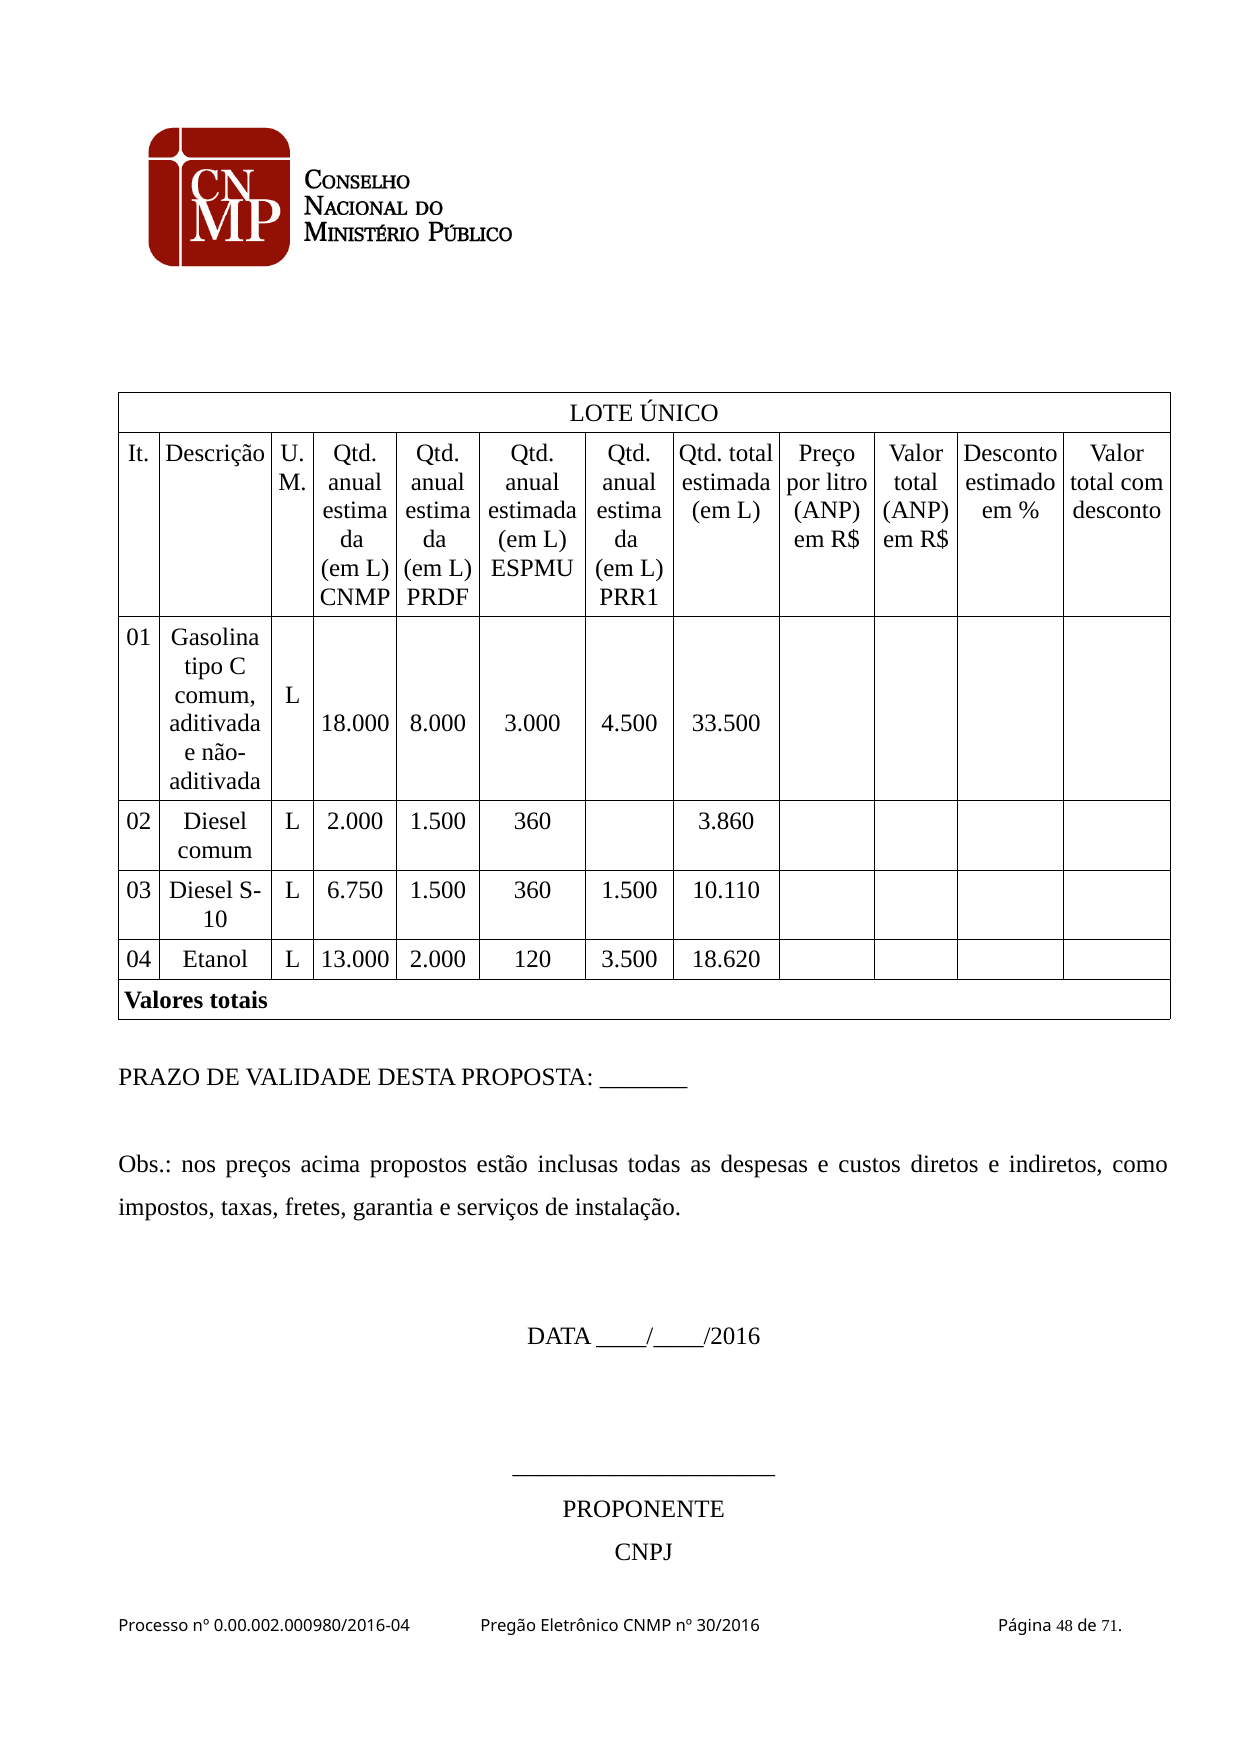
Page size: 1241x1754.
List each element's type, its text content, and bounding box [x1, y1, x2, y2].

table_cell U. M. [272, 433, 313, 616]
table_cell 03 [119, 871, 159, 938]
picture [124, 105, 528, 288]
table_cell 1.500 [586, 871, 673, 938]
table_cell [875, 617, 957, 800]
table_cell Gasolina tipo C comum, aditivada e não-aditivada [160, 617, 271, 800]
table_cell [780, 940, 874, 979]
table_cell 02 [119, 801, 159, 869]
table_cell [958, 940, 1063, 979]
table_cell It. [119, 433, 159, 616]
table_cell 18.620 [674, 940, 779, 979]
table_cell 13.000 [314, 940, 396, 979]
table_cell 33.500 [674, 617, 779, 800]
table_cell L [272, 940, 313, 979]
table_cell 18.000 [314, 617, 396, 800]
table_cell 2.000 [397, 940, 479, 979]
table_cell 2.000 [314, 801, 396, 869]
table_cell [958, 617, 1063, 800]
table_cell [958, 871, 1063, 938]
text _____________________ [118, 1451, 1169, 1479]
table_cell 6.750 [314, 871, 396, 938]
table_cell L [272, 871, 313, 938]
table_cell L [272, 617, 313, 800]
table_header LOTE ÚNICO [119, 393, 1170, 432]
table_cell Diesel comum [160, 801, 271, 869]
table_cell [1064, 617, 1170, 800]
table_cell [780, 801, 874, 869]
table_cell [1064, 801, 1170, 869]
table_cell 8.000 [397, 617, 479, 800]
table_cell [780, 617, 874, 800]
table_cell 4.500 [586, 617, 673, 800]
table_cell Qtd. anual estimada (em L) PRR1 [586, 433, 673, 616]
table_cell Etanol [160, 940, 271, 979]
table_cell [875, 940, 957, 979]
table_cell Desconto estimado em % [958, 433, 1063, 616]
table_cell [1064, 940, 1170, 979]
table_cell Preço por litro (ANP) em R$ [780, 433, 874, 616]
table_cell Valores totais [119, 980, 1170, 1019]
table_cell Qtd. total estimada (em L) [674, 433, 779, 616]
table_cell Valor total (ANP) em R$ [875, 433, 957, 616]
table_cell 10.110 [674, 871, 779, 938]
table_cell 04 [119, 940, 159, 979]
table_cell [875, 801, 957, 869]
table_cell Descrição [160, 433, 271, 616]
table_cell 3.860 [674, 801, 779, 869]
table_cell 360 [480, 801, 585, 869]
table_cell Valor total com desconto [1064, 433, 1170, 616]
text PROPONENTE [118, 1494, 1169, 1522]
table_cell [780, 871, 874, 938]
table_cell 1.500 [397, 801, 479, 869]
table_cell Qtd. anual estimada (em L) ESPMU [480, 433, 585, 616]
text CNPJ [118, 1537, 1169, 1566]
table_cell [875, 871, 957, 938]
table_cell L [272, 801, 313, 869]
table_cell 3.500 [586, 940, 673, 979]
text Obs.: nos preços acima propostos estão inclusas todas as despesas e custos diretos e indiretos, como impostos, taxas, fretes, garantia e serviços de instalação. [118, 1149, 1169, 1221]
table_cell 120 [480, 940, 585, 979]
table_cell [586, 801, 673, 869]
text PRAZO DE VALIDADE DESTA PROPOSTA: _______ [118, 1062, 1169, 1091]
table_cell 1.500 [397, 871, 479, 938]
table_cell 3.000 [480, 617, 585, 800]
table_cell Qtd. anual estimada (em L) CNMP [314, 433, 396, 616]
table_cell [1064, 871, 1170, 938]
table_cell [958, 801, 1063, 869]
table_cell 01 [119, 617, 159, 800]
table_cell Qtd. anual estimada (em L) PRDF [397, 433, 479, 616]
table_cell 360 [480, 871, 585, 938]
table_cell Diesel S-10 [160, 871, 271, 938]
text DATA ____/____/2016 [118, 1321, 1169, 1350]
